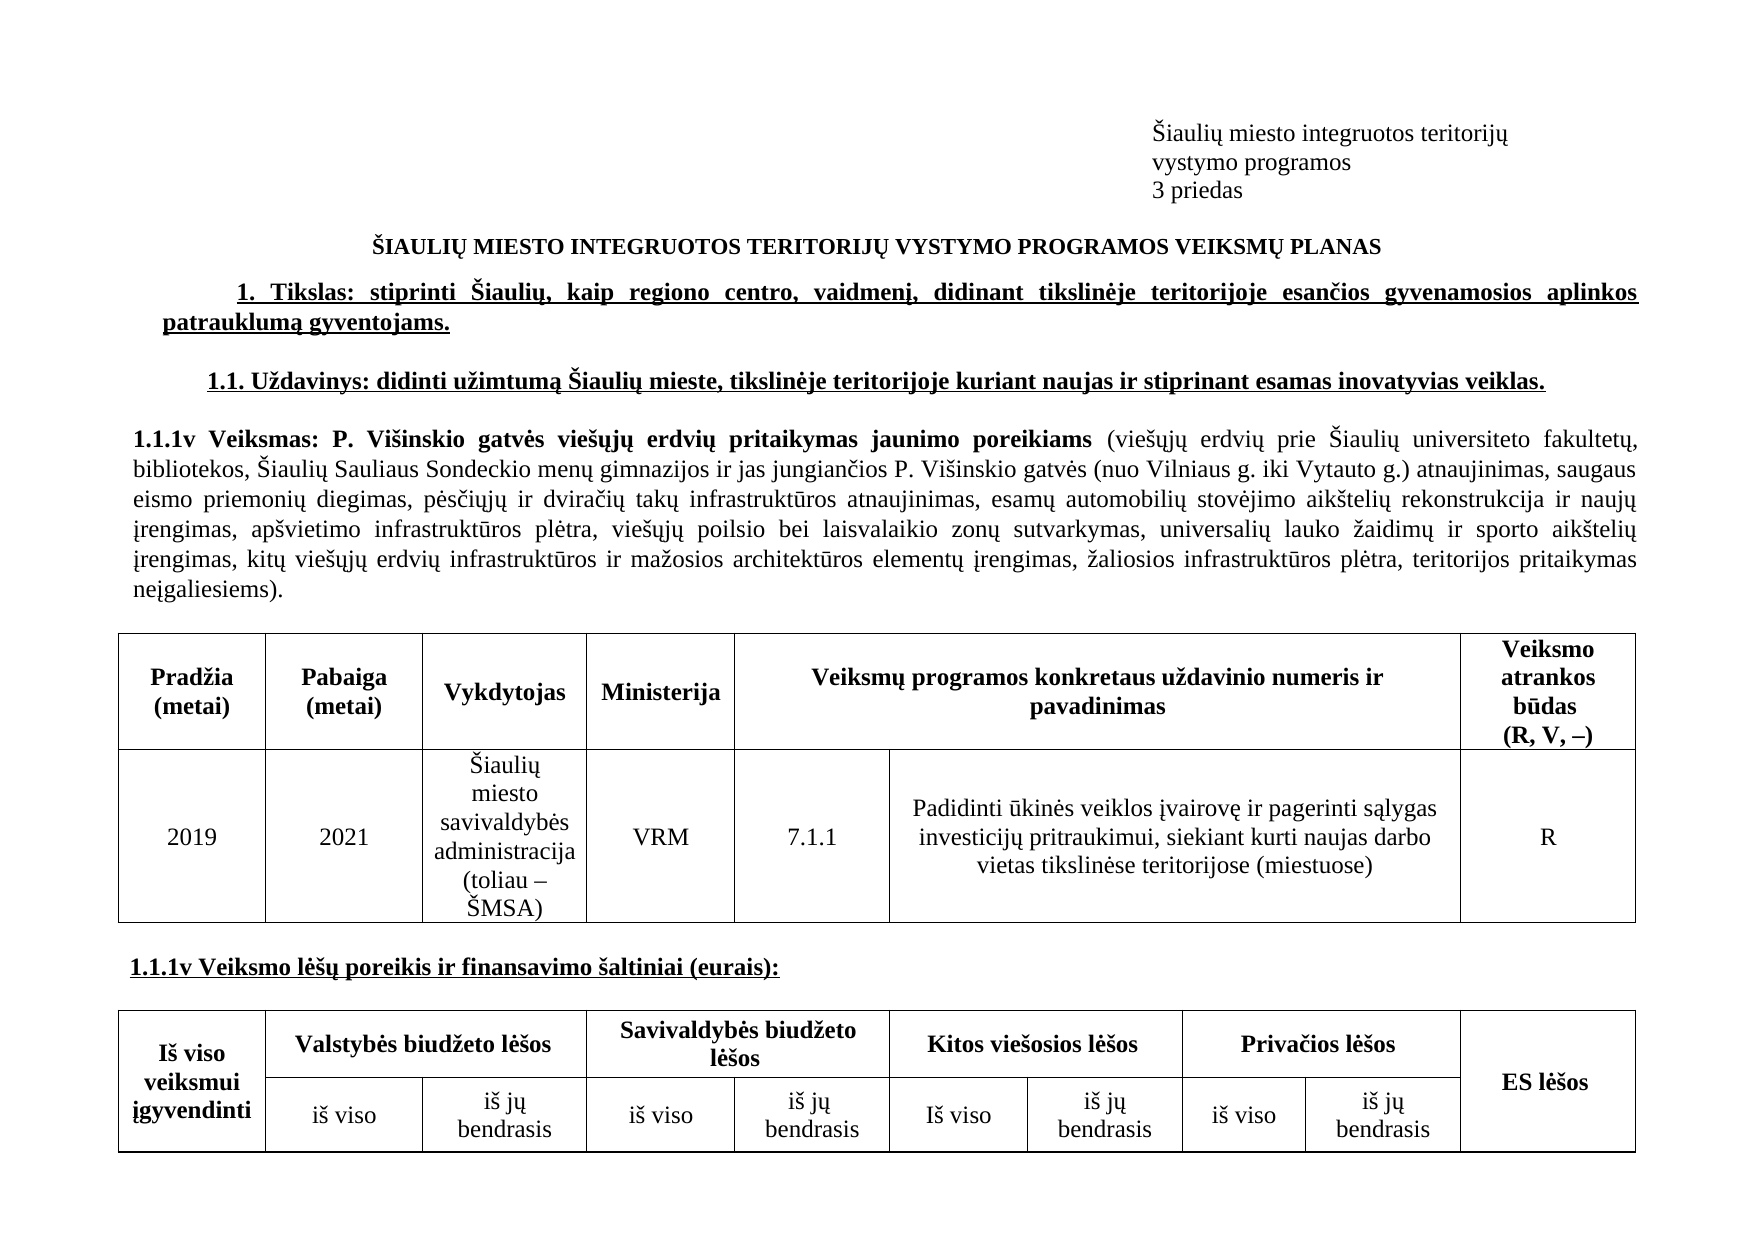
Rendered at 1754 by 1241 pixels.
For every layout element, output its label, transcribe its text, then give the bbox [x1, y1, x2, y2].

table_header Veiksmų programos konkretaus uždavinio numeris ir pavadinimas [735, 634, 1460, 749]
table_header Veiksmo atrankos būdas (R, V, –) [1461, 634, 1635, 749]
text ŠIAULIŲ MIESTO INTEGRUOTOS TERITORIJŲ VYSTYMO PROGRAMOS VEIKSMŲ PLANAS [118, 233, 1636, 259]
text vystymo programos [1152, 147, 1636, 176]
table_header Pradžia (metai) [119, 634, 265, 749]
table_cell Kitos viešosios lėšos [890, 1011, 1182, 1077]
table_cell iš jų bendrasis [1028, 1078, 1182, 1151]
table_cell iš jų bendrasis [735, 1078, 889, 1151]
text 1.1.1v Veiksmas: P. Višinskio gatvės viešųjų erdvių pritaikymas jaunimo poreikiams (viešųjų erdvių prie Šiaulių universiteto fakultetų, bibliotekos, Šiaulių Sauliaus Sondeckio menų gimnazijos ir jas jungiančios P. Višinskio gatvės (nuo Vilniaus g. iki Vytauto g.) atnaujinimas, saugaus eismo priemonių diegimas, pėsčiųjų ir dviračių takų infrastruktūros atnaujinimas, esamų automobilių stovėjimo aikštelių rekonstrukcija ir naujų įrengimas, apšvietimo infrastruktūros plėtra, viešųjų poilsio bei laisvalaikio zonų sutvarkymas, universalių lauko žaidimų ir sporto aikštelių įrengimas, kitų viešųjų erdvių infrastruktūros ir mažosios architektūros elementų įrengimas, žaliosios infrastruktūros plėtra, teritorijos pritaikymas neįgaliesiems). [133, 424, 1639, 603]
table_header Pabaiga (metai) [266, 634, 422, 749]
text 1.1. Uždavinys: didinti užimtumą Šiaulių mieste, tikslinėje teritorijoje kuriant naujas ir stiprinant esamas inovatyvias veiklas. [118, 366, 1683, 394]
table_cell Padidinti ūkinės veiklos įvairovę ir pagerinti sąlygas investicijų pritraukimui, siekiant kurti naujas darbo vietas tikslinėse teritorijose (miestuose) [890, 750, 1460, 922]
table_header Ministerija [587, 634, 734, 749]
table_cell Šiaulių miesto savivaldybės administracija (toliau – ŠMSA) [423, 750, 586, 922]
table_cell Iš viso [890, 1078, 1027, 1151]
table_cell 2019 [119, 750, 265, 922]
text 1. Tikslas: stiprinti Šiaulių, kaip regiono centro, vaidmenį, didinant tikslinėje teritorijoje esančios gyvenamosios aplinkos patrauklumą gyventojams. [162, 277, 1639, 336]
table_cell Savivaldybės biudžeto lėšos [587, 1011, 889, 1077]
table_cell iš viso [266, 1078, 422, 1151]
table_cell iš viso [587, 1078, 734, 1151]
table_cell VRM [587, 750, 734, 922]
table_header Vykdytojas [423, 634, 586, 749]
table_cell Iš viso veiksmui įgyvendinti [119, 1011, 265, 1151]
table_cell 7.1.1 [735, 750, 889, 922]
table_cell R [1461, 750, 1635, 922]
table_cell 2021 [266, 750, 422, 922]
table_cell iš jų bendrasis [423, 1078, 586, 1151]
table_cell Privačios lėšos [1183, 1011, 1460, 1077]
table_cell iš jų bendrasis [1306, 1078, 1460, 1151]
table_cell 1.1.1v Veiksmo lėšų poreikis ir finansavimo šaltiniai (eurais): [118, 923, 1636, 1009]
text Šiaulių miesto integruotos teritorijų [1152, 118, 1636, 147]
table_cell iš viso [1183, 1078, 1305, 1151]
table_cell Valstybės biudžeto lėšos [266, 1011, 586, 1077]
text 3 priedas [1019, 176, 1636, 204]
table_cell ES lėšos [1461, 1011, 1635, 1151]
